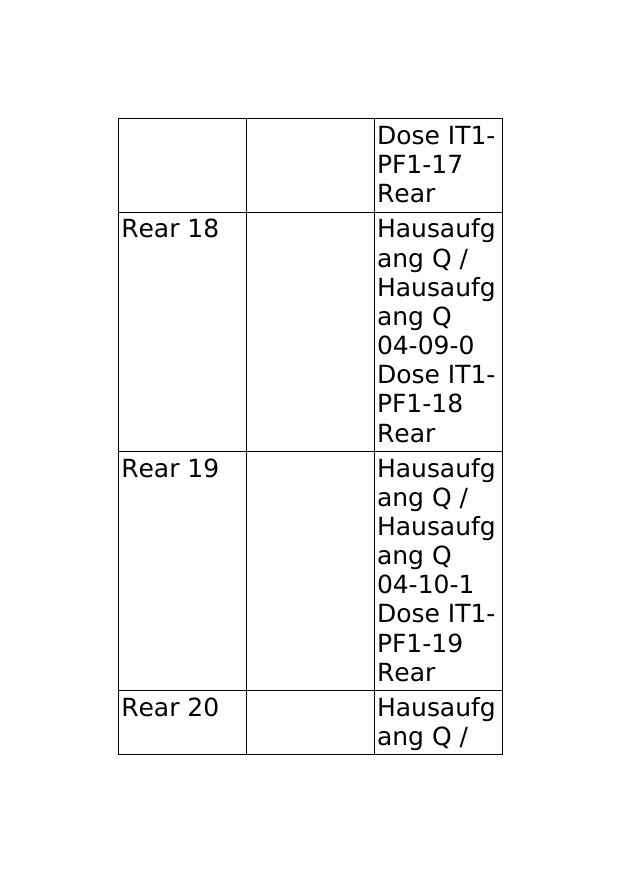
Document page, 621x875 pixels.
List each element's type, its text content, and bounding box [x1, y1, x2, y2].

table_cell [247, 213, 374, 451]
table_cell Hausaufgang Q / Hausaufgang Q 04-09-0 Dose IT1-PF1-18 Rear [375, 213, 502, 451]
table_cell [119, 119, 246, 212]
table_cell Rear 20 [119, 691, 246, 754]
table_cell [247, 119, 374, 212]
table_cell [247, 691, 374, 754]
table_cell Hausaufgang Q / Hausaufgang Q 04-10-1 Dose IT1-PF1-19 Rear [375, 452, 502, 690]
table_cell Rear 18 [119, 213, 246, 451]
table_cell Dose IT1-PF1-17 Rear [375, 119, 502, 212]
table_cell Hausaufgang Q / [375, 691, 502, 754]
table_cell Rear 19 [119, 452, 246, 690]
table_cell [247, 452, 374, 690]
